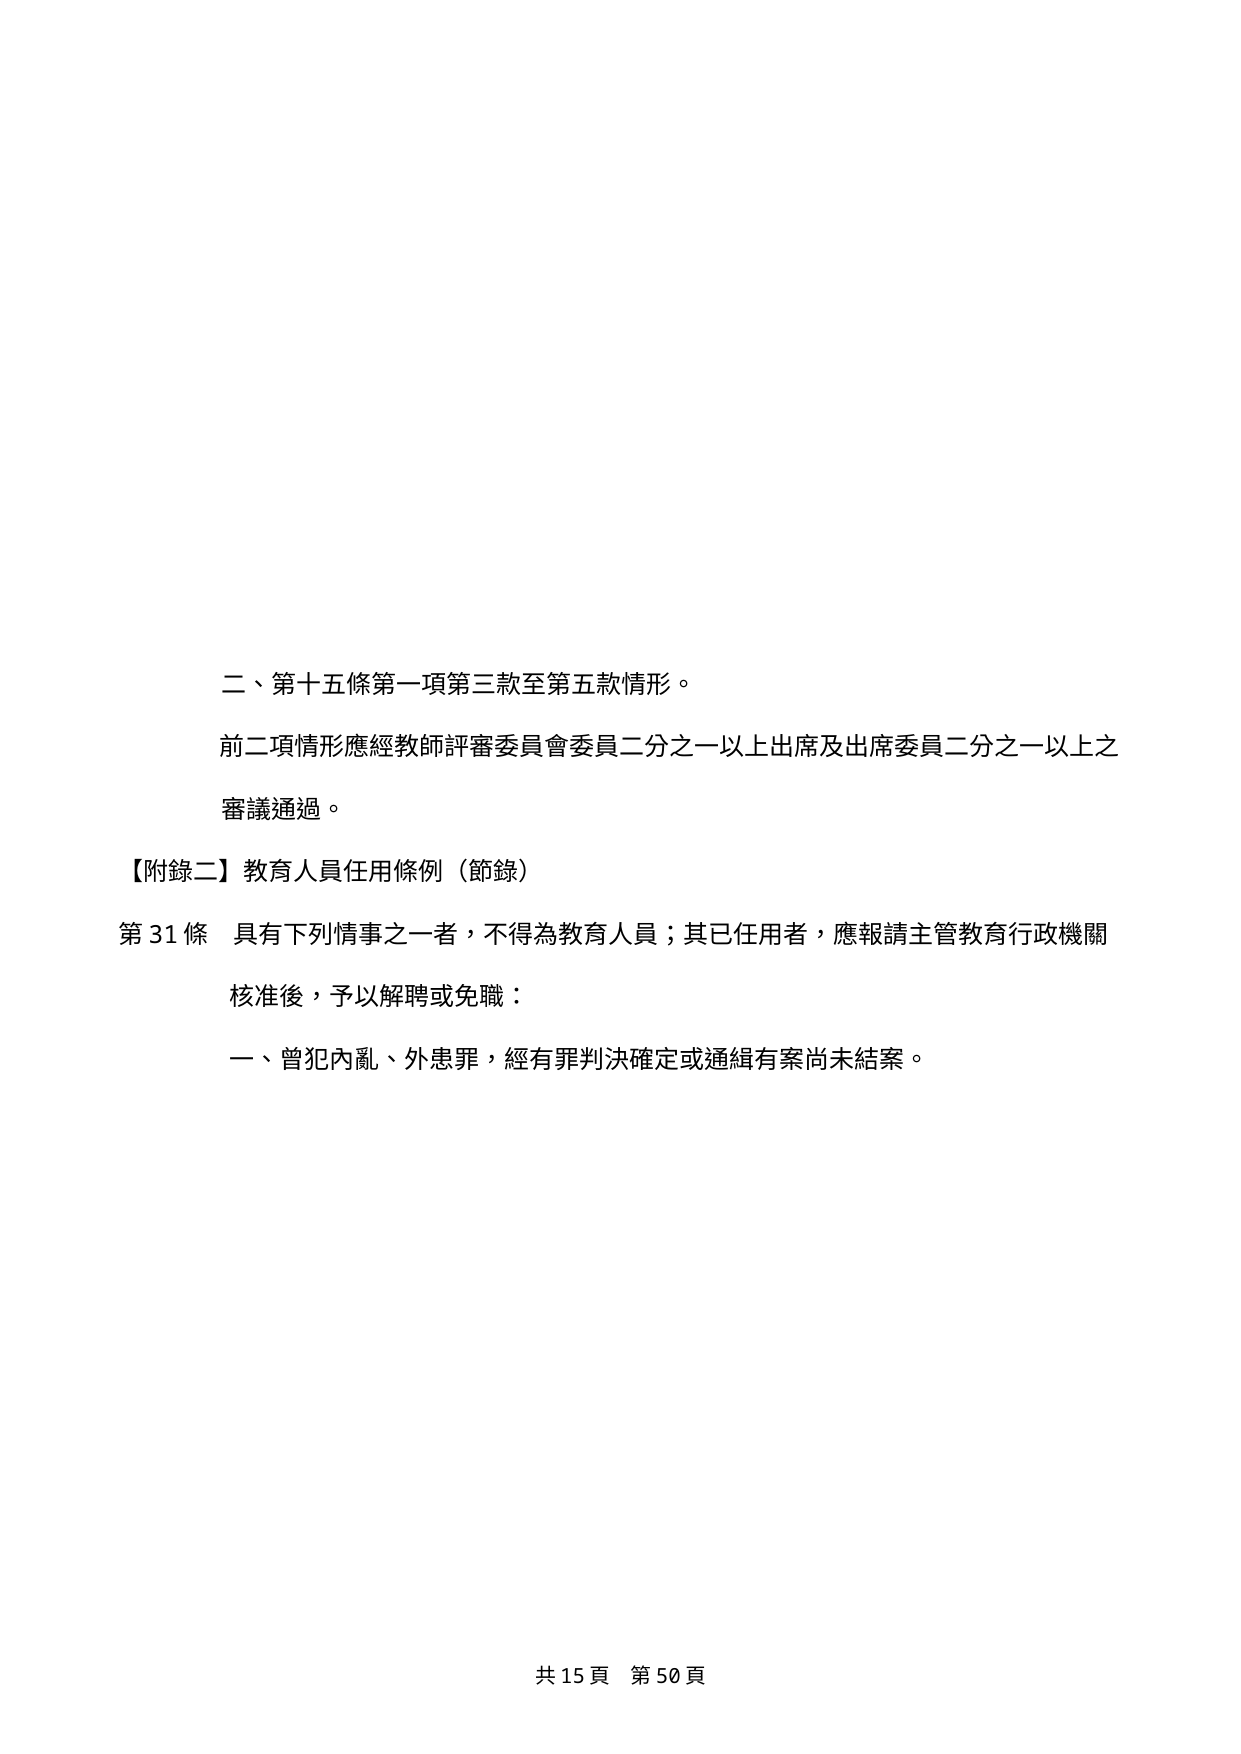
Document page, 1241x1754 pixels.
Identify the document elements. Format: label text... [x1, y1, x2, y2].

text 二、第十五條第一項第三款至第五款情形。 [118, 641, 1122, 703]
text 第31條 具有下列情事之一者，不得為教育人員；其已任用者，應報請主管教育行政機關核准後，予以解聘或免職： [118, 891, 1122, 1016]
text 一、曾犯內亂、外患罪，經有罪判決確定或通緝有案尚未結案。 [118, 1016, 1122, 1078]
text 前二項情形應經教師評審委員會委員二分之一以上出席及出席委員二分之一以上之審議通過。 [219, 703, 1122, 828]
text 【附錄二】教育人員任用條例（節錄） [118, 828, 1122, 891]
